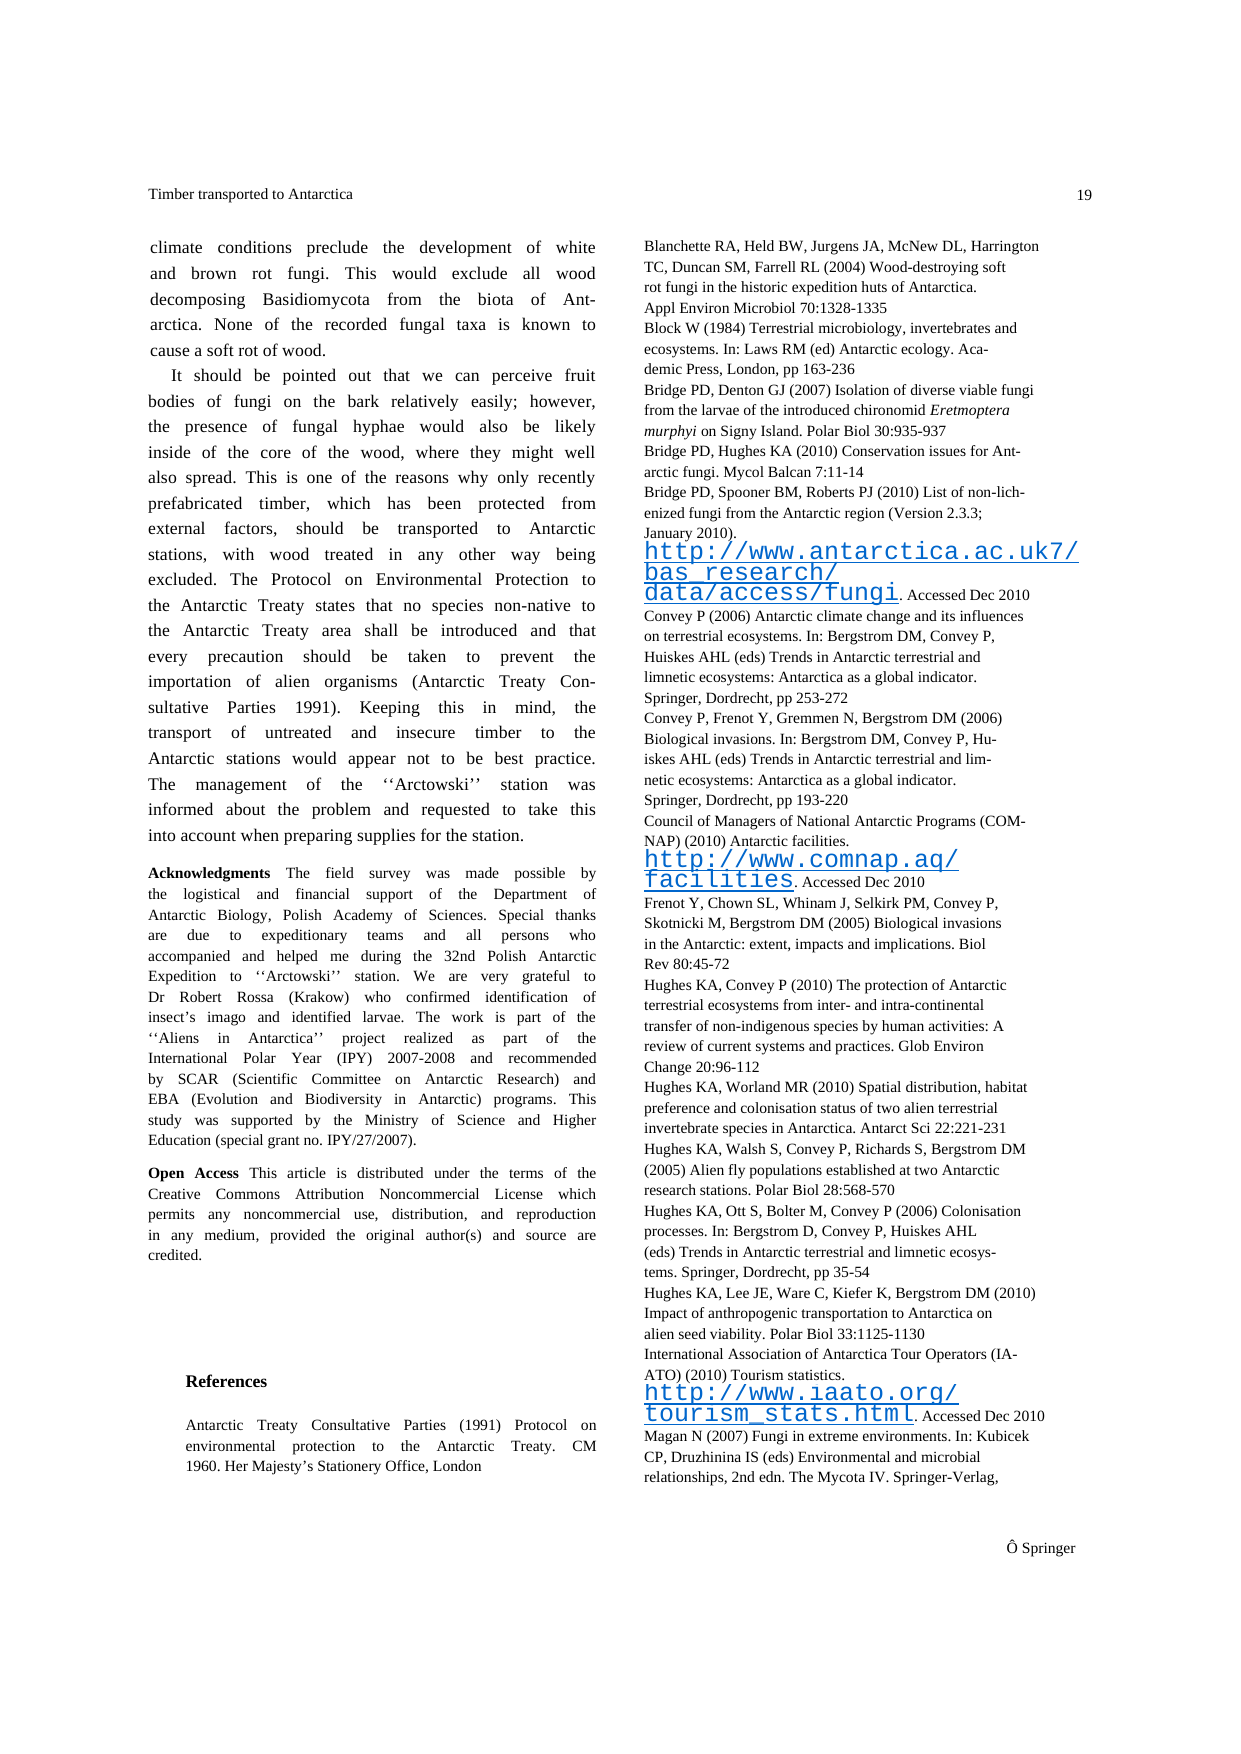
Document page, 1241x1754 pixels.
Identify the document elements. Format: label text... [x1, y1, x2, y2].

text climate conditions preclude the development of white and brown rot fungi. This would exclude all wood decomposing Basidiomycota from the biota of Ant- arctica. None of the recorded fungal taxa is known to cause a soft rot of wood. [150, 233, 597, 361]
text It should be pointed out that we can perceive fruit bodies of fungi on the bark relatively easily; however, the presence of fungal hyphae would also be likely inside of the core of the wood, where they might well also spread. This is one of the reasons why only recently prefabricated timber, which has been protected from external factors, should be transported to Antarctic stations, with wood treated in any other way being excluded. The Protocol on Environmental Protection to the Antarctic Treaty states that no species non-native to the Antarctic Treaty area shall be introduced and that every precaution should be taken to prevent the importation of alien organisms (Antarctic Treaty Con- sultative Parties 1991). Keeping this in mind, the transport of untreated and insecure timber to the Antarctic stations would appear not to be best practice. The management of the ‘‘Arctowski’’ station was informed about the problem and requested to take this into account when preparing supplies for the station. [148, 361, 597, 846]
text Timber transported to Antarctica [148, 187, 353, 203]
text Open Access This article is distributed under the terms of the Creative Commons Attribution Noncommercial License which permits any noncommercial use, distribution, and reproduction in any medium, provided the original author(s) and source are credited. [148, 1162, 597, 1265]
text Hughes KA, Convey P (2010) The protection of Antarctic terrestrial ecosystems from inter- and intra-continental transfer of non-indigenous species by human activities: A review of current systems and practices. Glob Environ Change 20:96-112 Hughes KA, Worland MR (2010) Spatial distribution, habitat preference and colonisation status of two alien terrestrial invertebrate species in Antarctica. Antarct Sci 22:221-231 Hughes KA, Walsh S, Convey P, Richards S, Bergstrom DM (2005) Alien fly populations established at two Antarctic research stations. Polar Biol 28:568-570 Hughes KA, Ott S, Bolter M, Convey P (2006) Colonisation processes. In: Bergstrom D, Convey P, Huiskes AHL (eds) Trends in Antarctic terrestrial and limnetic ecosys- tems. Springer, Dordrecht, pp 35-54 Hughes KA, Lee JE, Ware C, Kiefer K, Bergstrom DM (2010) Impact of anthropogenic transportation to Antarctica on alien seed viability. Polar Biol 33:1125-1130 International Association of Antarctica Tour Operators (IA- ATO) (2010) Tourism statistics. http://www.iaato.org/ tourism_stats.html. Accessed Dec 2010 Magan N (2007) Fungi in extreme environments. In: Kubicek CP, Druzhinina IS (eds) Environmental and microbial relationships, 2nd edn. The Mycota IV. Springer-Verlag, Berlin, Heidelberg, pp 85-103 Olech M (2004) Lichens of King George Island, Antarctica. Institute of Botany, Jagiellonian University, Cracow [644, 974, 1092, 1486]
text 19 [1076, 187, 1092, 203]
text Acknowledgments The field survey was made possible by the logistical and financial support of the Department of Antarctic Biology, Polish Academy of Sciences. Special thanks are due to expeditionary teams and all persons who accompanied and helped me during the 32nd Polish Antarctic Expedition to ‘‘Arctowski’’ station. We are very grateful to Dr Robert Rossa (Krakow) who confirmed identification of insect’s imago and identified larvae. The work is part of the ‘‘Aliens in Antarctica’’ project realized as part of the International Polar Year (IPY) 2007-2008 and recommended by SCAR (Scientific Committee on Antarctic Research) and EBA (Evolution and Biodiversity in Antarctic) programs. This study was supported by the Ministry of Science and Higher Education (special grant no. IPY/27/2007). [148, 863, 597, 1150]
text Antarctic Treaty Consultative Parties (1991) Protocol on environmental protection to the Antarctic Treaty. CM 1960. Her Majesty’s Stationery Office, London [185, 1414, 597, 1476]
subtitle References [185, 1373, 599, 1391]
text Blanchette RA, Held BW, Jurgens JA, McNew DL, Harrington TC, Duncan SM, Farrell RL (2004) Wood-destroying soft rot fungi in the historic expedition huts of Antarctica. Appl Environ Microbiol 70:1328-1335 Block W (1984) Terrestrial microbiology, invertebrates and ecosystems. In: Laws RM (ed) Antarctic ecology. Aca- demic Press, London, pp 163-236 Bridge PD, Denton GJ (2007) Isolation of diverse viable fungi from the larvae of the introduced chironomid Eretmoptera murphyi on Signy Island. Polar Biol 30:935-937 Bridge PD, Hughes KA (2010) Conservation issues for Ant- arctic fungi. Mycol Balcan 7:11-14 Bridge PD, Spooner BM, Roberts PJ (2010) List of non-lich- enized fungi from the Antarctic region (Version 2.3.3; January 2010). http://www.antarctica.ac.uk7/bas_research/ data/access/fungi. Accessed Dec 2010 Convey P (2006) Antarctic climate change and its influences on terrestrial ecosystems. In: Bergstrom DM, Convey P, Huiskes AHL (eds) Trends in Antarctic terrestrial and limnetic ecosystems: Antarctica as a global indicator. Springer, Dordrecht, pp 253-272 Convey P, Frenot Y, Gremmen N, Bergstrom DM (2006) Biological invasions. In: Bergstrom DM, Convey P, Hu- iskes AHL (eds) Trends in Antarctic terrestrial and lim- netic ecosystems: Antarctica as a global indicator. Springer, Dordrecht, pp 193-220 Council of Managers of National Antarctic Programs (COM- NAP) (2010) Antarctic facilities. http://www.comnap.aq/ facilities. Accessed Dec 2010 Frenot Y, Chown SL, Whinam J, Selkirk PM, Convey P, Skotnicki M, Bergstrom DM (2005) Biological invasions in the Antarctic: extent, impacts and implications. Biol Rev 80:45-72 [644, 235, 1092, 974]
text Ô Springer [1006, 1541, 1076, 1557]
